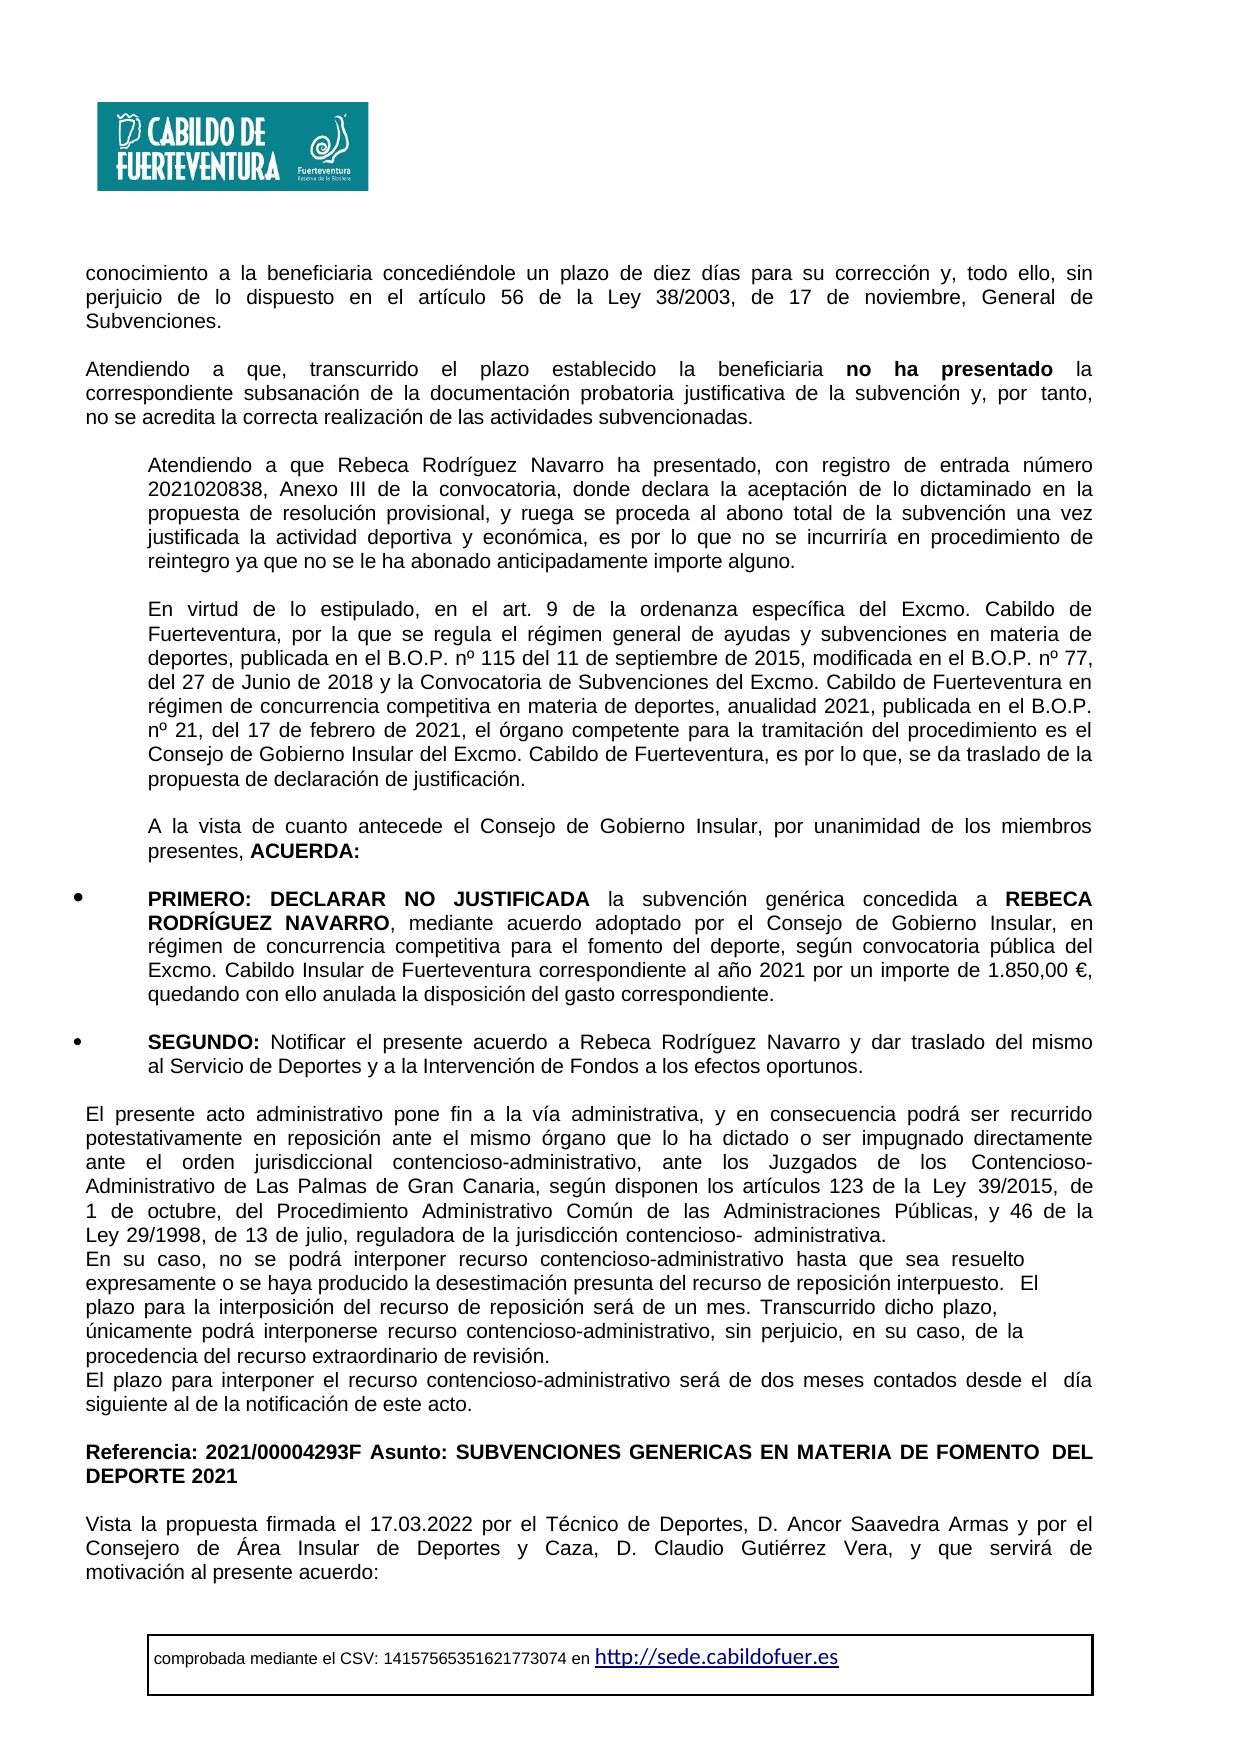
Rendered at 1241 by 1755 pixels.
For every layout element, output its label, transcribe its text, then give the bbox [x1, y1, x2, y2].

list SEGUNDO: Notificar el presente acuerdo a Rebeca Rodríguez Navarro y dar traslado del mismo al Servicio de Deportes y a la Intervención de Fondos a los efectos oportunos. [85, 1030, 1093, 1078]
text Vista la propuesta firmada el 17.03.2022 por el Técnico de Deportes, D. Ancor Saavedra Armas y por el Consejero de Área Insular de Deportes y Caza, D. Claudio Gutiérrez Vera, y que servirá de motivación al presente acuerdo: [85, 1512, 1093, 1584]
text conocimiento a la beneficiaria concediéndole un plazo de diez días para su corrección y, todo ello, sin perjuicio de lo dispuesto en el artículo 56 de la Ley 38/2003, de 17 de noviembre, General de Subvenciones. [85, 260, 1093, 333]
text Atendiendo a que Rebeca Rodríguez Navarro ha presentado, con registro de entrada número 2021020838, Anexo III de la convocatoria, donde declara la aceptación de lo dictaminado en la propuesta de resolución provisional, y ruega se proceda al abono total de la subvención una vez justificada la actividad deportiva y económica, es por lo que no se incurriría en procedimiento de reintegro ya que no se le ha abonado anticipadamente importe alguno. [148, 453, 1093, 573]
text A la vista de cuanto antecede el Consejo de Gobierno Insular, por unanimidad de los miembros presentes, ACUERDA: [148, 814, 1093, 862]
subtitle Referencia: 2021/00004293F Asunto: SUBVENCIONES GENERICAS EN MATERIA DE FOMENTO DEL DEPORTE 2021 [85, 1439, 1093, 1488]
text El presente acto administrativo pone fin a la vía administrativa, y en consecuencia podrá ser recurrido potestativamente en reposición ante el mismo órgano que lo ha dictado o ser impugnado directamente ante el orden jurisdiccional contencioso-administrativo, ante los Juzgados de los Contencioso-Administrativo de Las Palmas de Gran Canaria, según disponen los artículos 123 de la Ley 39/2015, de 1 de octubre, del Procedimiento Administrativo Común de las Administraciones Públicas, y 46 de la Ley 29/1998, de 13 de julio, reguladora de la jurisdicción contencioso- administrativa. [85, 1102, 1093, 1247]
text En virtud de lo estipulado, en el art. 9 de la ordenanza específica del Excmo. Cabildo de Fuerteventura, por la que se regula el régimen general de ayudas y subvenciones en materia de deportes, publicada en el B.O.P. nº 115 del 11 de septiembre de 2015, modificada en el B.O.P. nº 77, del 27 de Junio de 2018 y la Convocatoria de Subvenciones del Excmo. Cabildo de Fuerteventura en régimen de concurrencia competitiva en materia de deportes, anualidad 2021, publicada en el B.O.P. nº 21, del 17 de febrero de 2021, el órgano competente para la tramitación del procedimiento es el Consejo de Gobierno Insular del Excmo. Cabildo de Fuerteventura, es por lo que, se da traslado de la propuesta de declaración de justificación. [148, 597, 1093, 790]
text Atendiendo a que, transcurrido el plazo establecido la beneficiaria no ha presentado la correspondiente subsanación de la documentación probatoria justificativa de la subvención y, por tanto, no se acredita la correcta realización de las actividades subvencionadas. [85, 356, 1093, 429]
text En su caso, no se podrá interponer recurso contencioso-administrativo hasta que sea resuelto expresamente o se haya producido la desestimación presunta del recurso de reposición interpuesto. El plazo para la interposición del recurso de reposición será de un mes. Transcurrido dicho plazo, únicamente podrá interponerse recurso contencioso-administrativo, sin perjuicio, en su caso, de la procedencia del recurso extraordinario de revisión. [85, 1247, 1088, 1367]
text El plazo para interponer el recurso contencioso-administrativo será de dos meses contados desde el día siguiente al de la notificación de este acto. [85, 1367, 1093, 1416]
list PRIMERO: DECLARAR NO JUSTIFICADA la subvención genérica concedida a REBECA RODRÍGUEZ NAVARRO, mediante acuerdo adoptado por el Consejo de Gobierno Insular, en régimen de concurrencia competitiva para el fomento del deporte, según convocatoria pública del Excmo. Cabildo Insular de Fuerteventura correspondiente al año 2021 por un importe de 1.850,00 €, quedando con ello anulada la disposición del gasto correspondiente. [85, 887, 1093, 1006]
